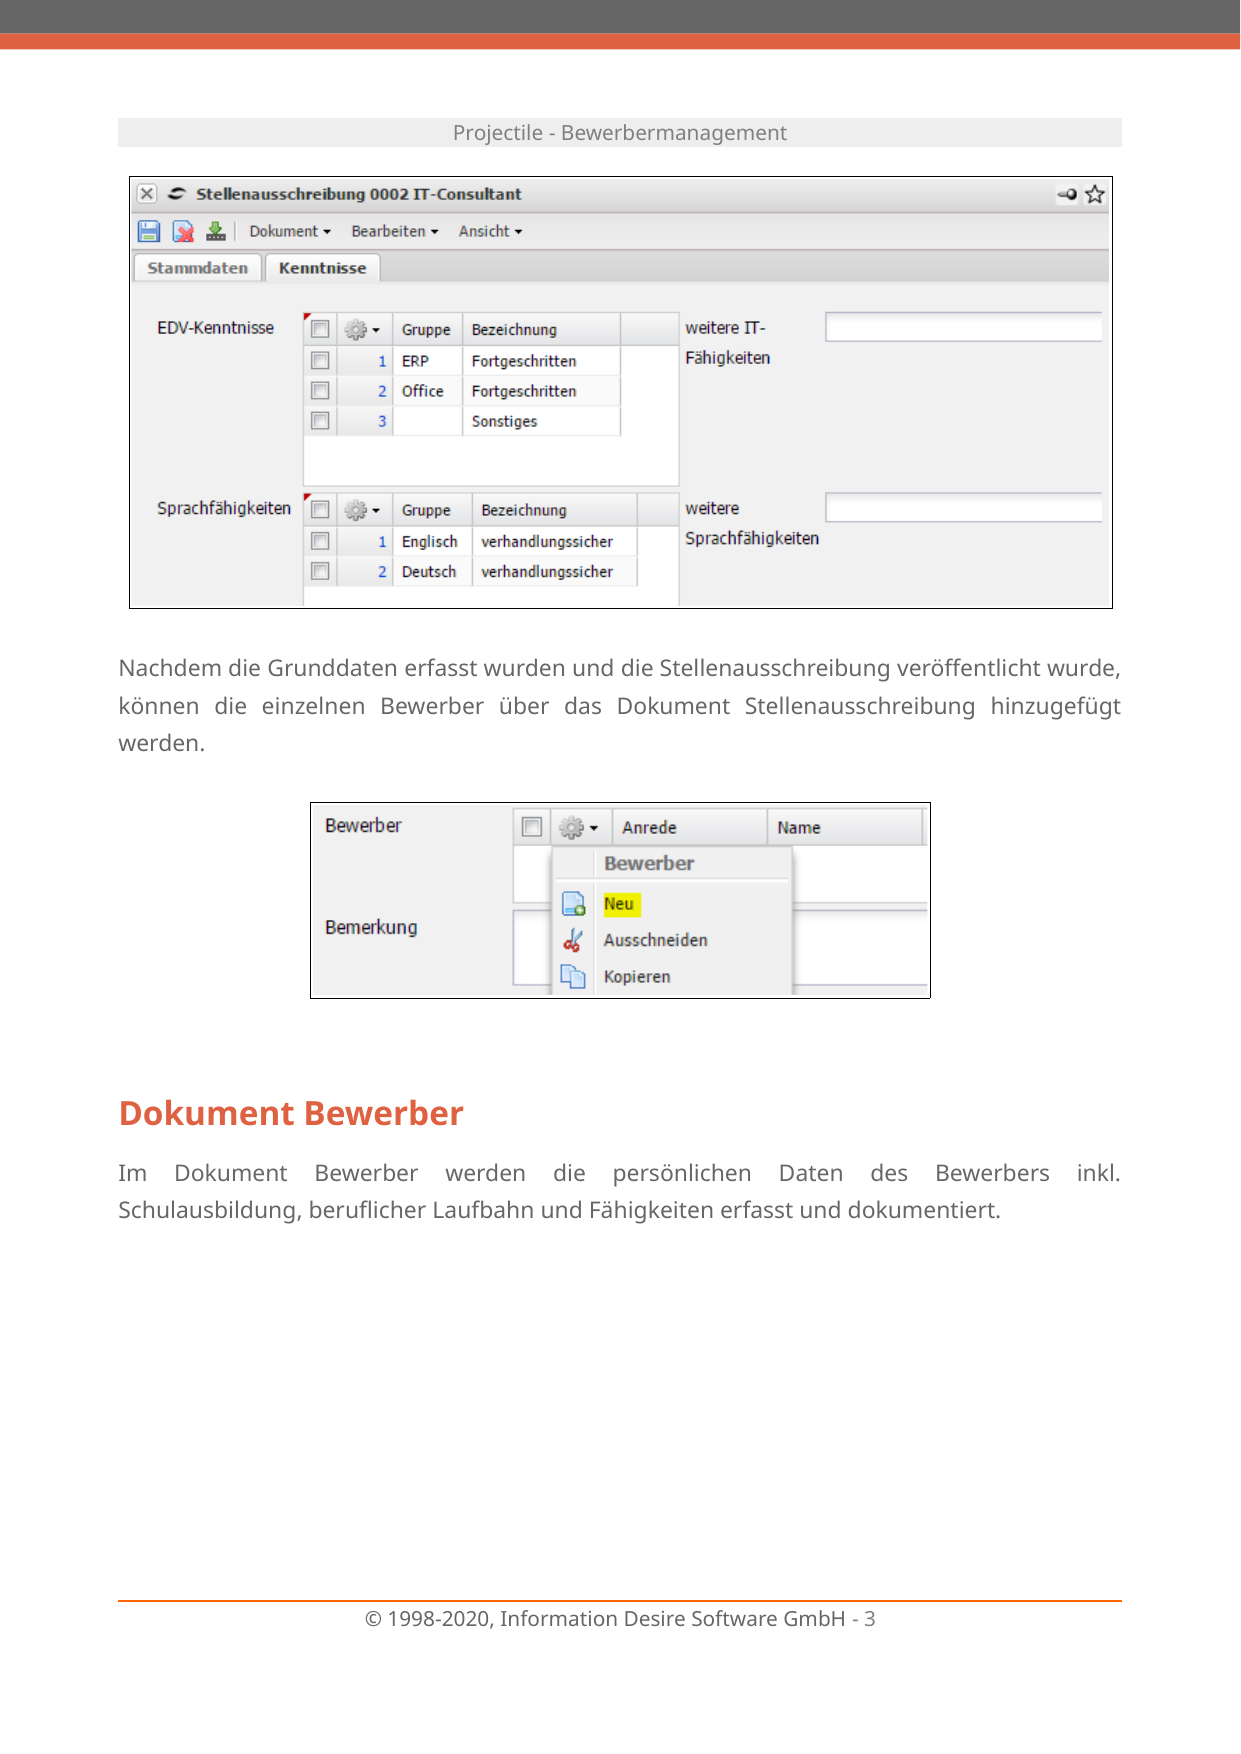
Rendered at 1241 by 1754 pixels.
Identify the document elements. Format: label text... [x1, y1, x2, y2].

picture [131, 179, 1109, 606]
text Nachdem die Grunddaten erfasst wurden und die Stellenausschreibung veröffentlicht wurde, können die einzelnen Bewerber über das Dokument Stellenausschreibung hinzugefügt werden. [118, 652, 1122, 758]
picture [313, 805, 928, 995]
subtitle Dokument Bewerber [118, 1090, 1122, 1135]
text Im Dokument Bewerber werden die persönlichen Daten des Bewerbers inkl. Schulausbildung, beruflicher Laufbahn und Fähigkeiten erfasst und dokumentiert. [118, 1157, 1122, 1226]
